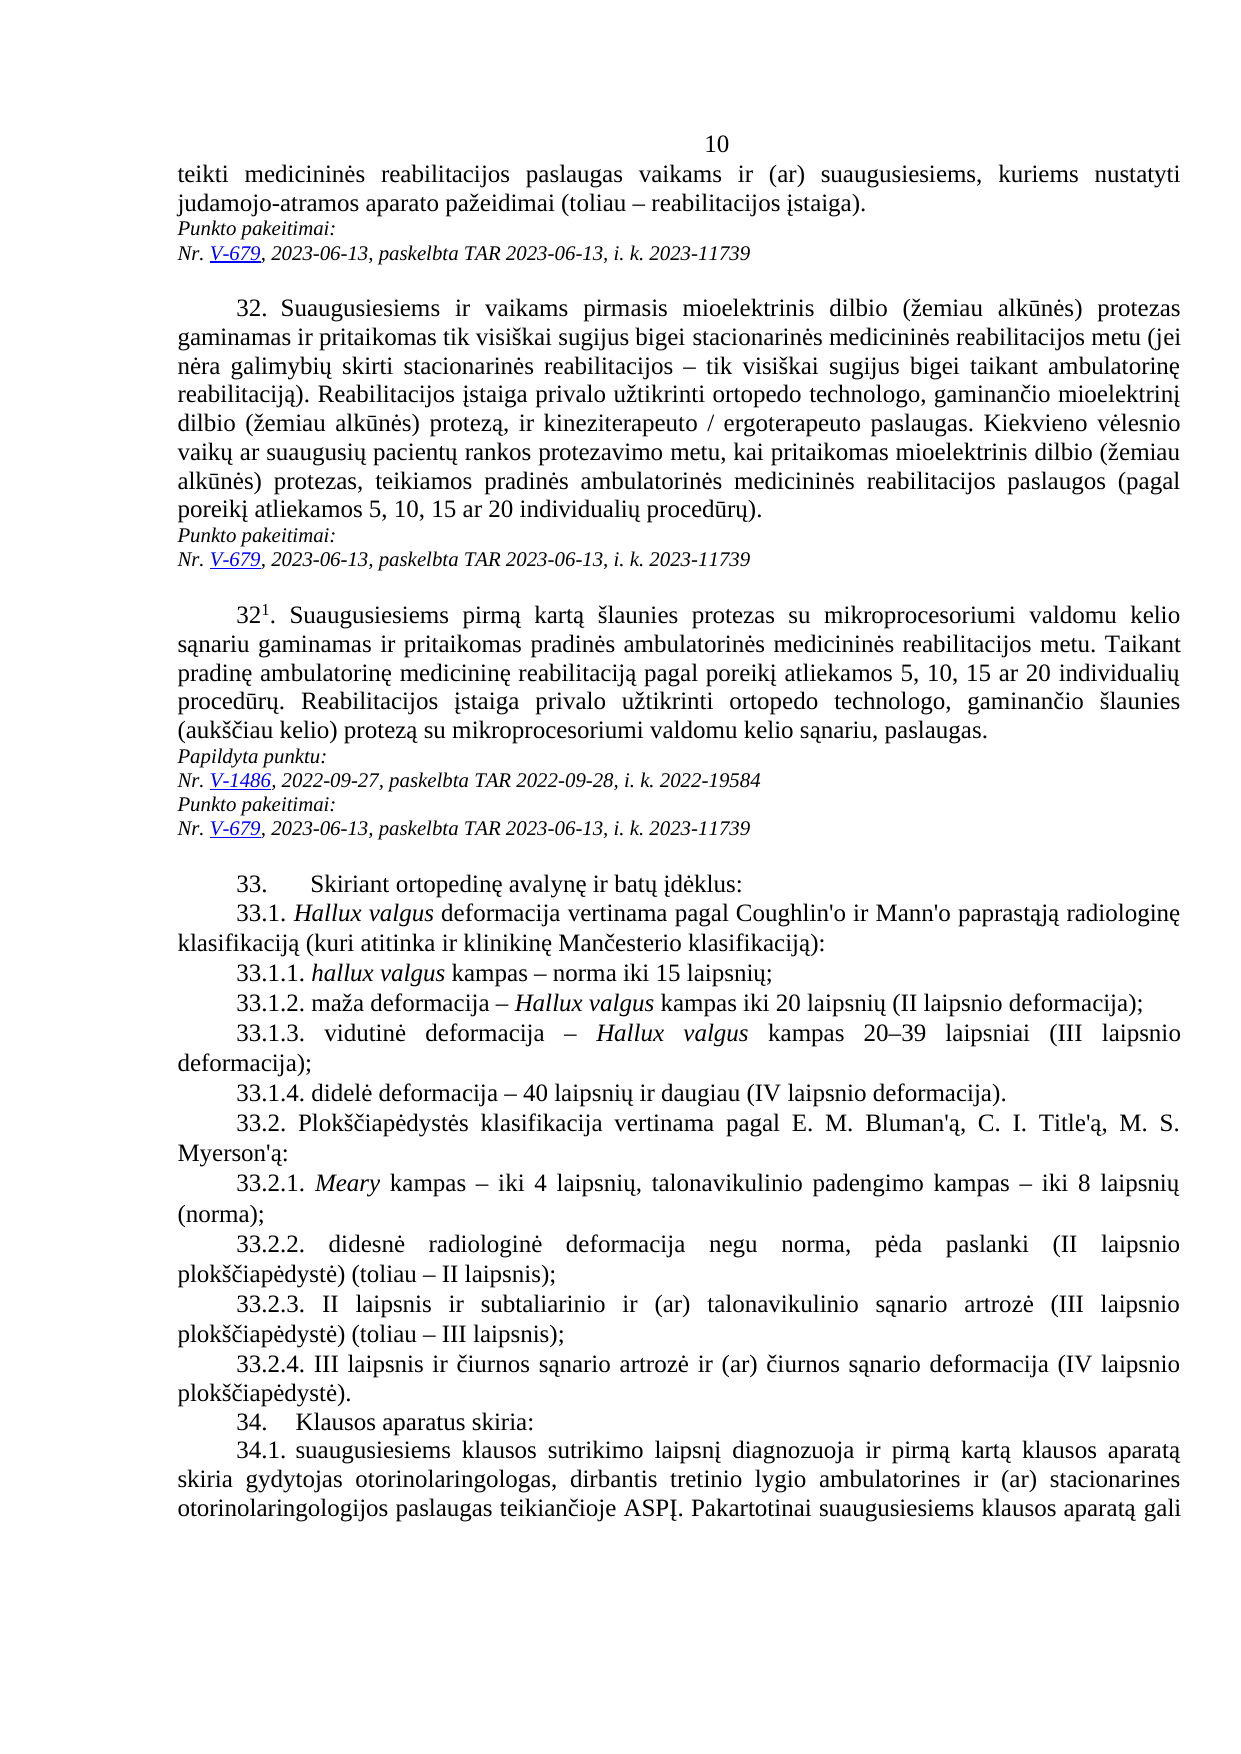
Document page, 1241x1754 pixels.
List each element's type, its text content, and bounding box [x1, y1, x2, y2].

text 321. Suaugusiesiems pirmą kartą šlaunies protezas su mikroprocesoriumi valdomu kelio sąnariu gaminamas ir pritaikomas pradinės ambulatorinės medicininės reabilitacijos metu. Taikant pradinę ambulatorinę medicininę reabilitaciją pagal poreikį atliekamos 5, 10, 15 ar 20 individualių procedūrų. Reabilitacijos įstaiga privalo užtikrinti ortopedo technologo, gaminančio šlaunies (aukščiau kelio) protezą su mikroprocesoriumi valdomu kelio sąnariu, paslaugas. [177, 600, 1181, 744]
text Punkto pakeitimai: [177, 792, 1181, 816]
text 34.1. suaugusiesiems klausos sutrikimo laipsnį diagnozuoja ir pirmą kartą klausos aparatą skiria gydytojas otorinolaringologas, dirbantis tretinio lygio ambulatorines ir (ar) stacionarines otorinolaringologijos paslaugas teikiančioje ASPĮ. Pakartotinai suaugusiesiems klausos aparatą gali [177, 1435, 1181, 1522]
text 33.1.3. vidutinė deformacija – Hallux valgus kampas 20–39 laipsniai (III laipsnio deformacija); [177, 1018, 1181, 1077]
text Papildyta punktu: [177, 744, 1181, 768]
text 33.1. Hallux valgus deformacija vertinama pagal Coughlin'o ir Mann'o paprastąją radiologinę klasifikaciją (kuri atitinka ir klinikinę Mančesterio klasifikaciją): [177, 898, 1181, 956]
text Nr. V-679, 2023-06-13, paskelbta TAR 2023-06-13, i. k. 2023-11739 [177, 547, 1181, 571]
text 33.2. Plokščiapėdystės klasifikacija vertinama pagal E. M. Bluman'ą, C. I. Title'ą, M. S. Myerson'ą: [177, 1108, 1181, 1167]
text Nr. V-1486, 2022-09-27, paskelbta TAR 2022-09-28, i. k. 2022-19584 [177, 768, 1181, 792]
text 32. Suaugusiesiems ir vaikams pirmasis mioelektrinis dilbio (žemiau alkūnės) protezas gaminamas ir pritaikomas tik visiškai sugijus bigei stacionarinės medicininės reabilitacijos metu (jei nėra galimybių skirti stacionarinės reabilitacijos – tik visiškai sugijus bigei taikant ambulatorinę reabilitaciją). Reabilitacijos įstaiga privalo užtikrinti ortopedo technologo, gaminančio mioelektrinį dilbio (žemiau alkūnės) protezą, ir kineziterapeuto / ergoterapeuto paslaugas. Kiekvieno vėlesnio vaikų ar suaugusių pacientų rankos protezavimo metu, kai pritaikomas mioelektrinis dilbio (žemiau alkūnės) protezas, teikiamos pradinės ambulatorinės medicininės reabilitacijos paslaugos (pagal poreikį atliekamos 5, 10, 15 ar 20 individualių procedūrų). [177, 293, 1181, 523]
text Punkto pakeitimai: [177, 523, 1181, 547]
text 33.1.1. hallux valgus kampas – norma iki 15 laipsnių; [177, 958, 1181, 987]
text Nr. V-679, 2023-06-13, paskelbta TAR 2023-06-13, i. k. 2023-11739 [177, 816, 1181, 840]
text 33.1.2. maža deformacija – Hallux valgus kampas iki 20 laipsnių (II laipsnio deformacija); [177, 988, 1181, 1017]
text Nr. V-679, 2023-06-13, paskelbta TAR 2023-06-13, i. k. 2023-11739 [177, 240, 1181, 264]
text 33.2.1. Meary kampas – iki 4 laipsnių, talonavikulinio padengimo kampas – iki 8 laipsnių (norma); [177, 1168, 1181, 1227]
text 34. Klausos aparatus skiria: [177, 1407, 1181, 1435]
text Punkto pakeitimai: [177, 216, 1181, 240]
text 33.1.4. didelė deformacija – 40 laipsnių ir daugiau (IV laipsnio deformacija). [177, 1078, 1181, 1107]
text 33. Skiriant ortopedinę avalynę ir batų įdėklus: [177, 869, 1181, 898]
text teikti medicininės reabilitacijos paslaugas vaikams ir (ar) suaugusiesiems, kuriems nustatyti judamojo-atramos aparato pažeidimai (toliau – reabilitacijos įstaiga). [177, 159, 1181, 216]
text 33.2.4. III laipsnis ir čiurnos sąnario artrozė ir (ar) čiurnos sąnario deformacija (IV laipsnio plokščiapėdystė). [177, 1349, 1181, 1407]
text 33.2.2. didesnė radiologinė deformacija negu norma, pėda paslanki (II laipsnio plokščiapėdystė) (toliau – II laipsnis); [177, 1229, 1181, 1288]
text 33.2.3. II laipsnis ir subtaliarinio ir (ar) talonavikulinio sąnario artrozė (III laipsnio plokščiapėdystė) (toliau – III laipsnis); [177, 1289, 1181, 1348]
